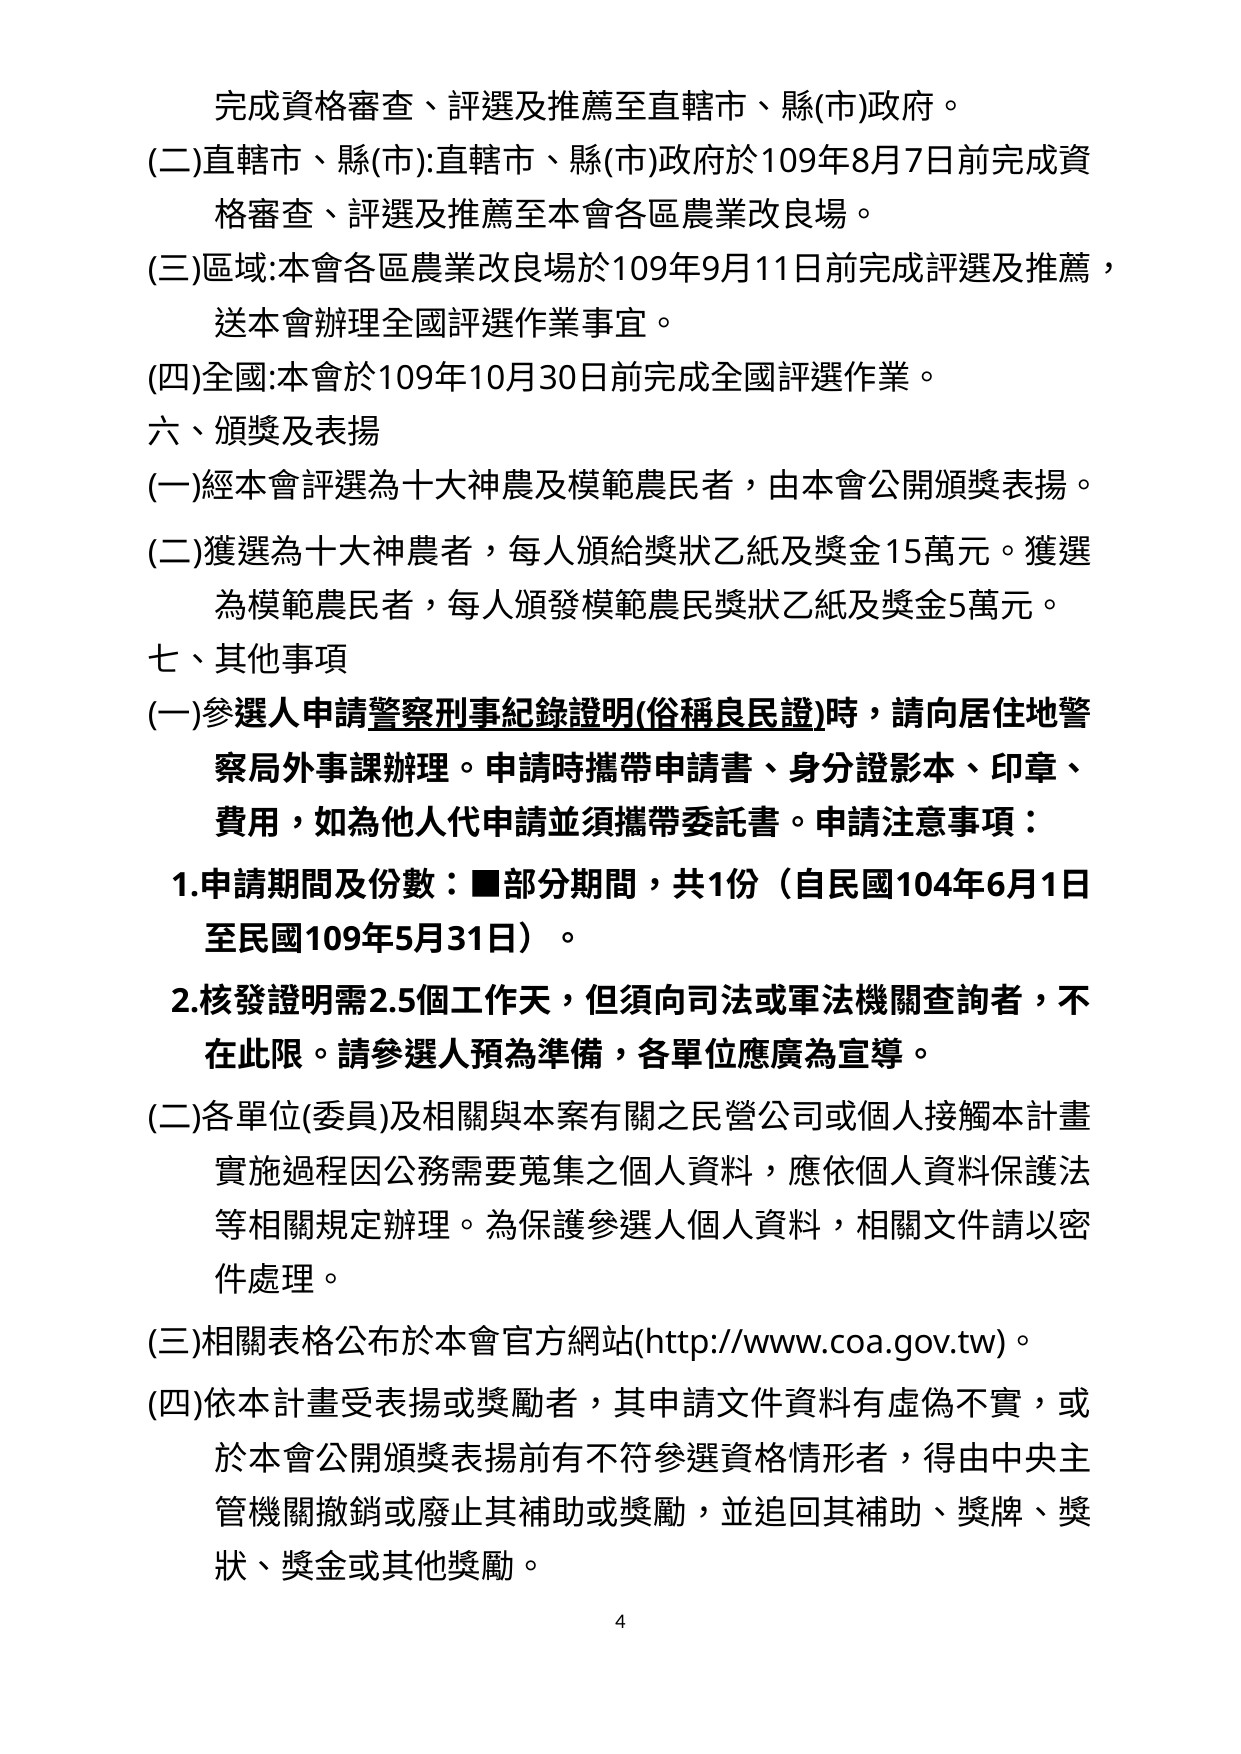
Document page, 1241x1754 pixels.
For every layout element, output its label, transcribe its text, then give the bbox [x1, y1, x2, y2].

text 2.核發證明需2.5個工作天，但須向司法或軍法機關查詢者，不在此限。請參選人預為準備，各單位應廣為宣導。 [171, 969, 1093, 1078]
text 六、頒獎及表揚 [148, 400, 1093, 454]
text 完成資格審查、評選及推薦至直轄市、縣(市)政府。 [148, 75, 1093, 129]
text 七、其他事項 [148, 628, 1093, 682]
text (四)依本計畫受表揚或獎勵者，其申請文件資料有虛偽不實，或於本會公開頒獎表揚前有不符參選資格情形者，得由中央主管機關撤銷或廢止其補助或獎勵，並追回其補助、獎牌、獎狀、獎金或其他獎勵。 [148, 1372, 1093, 1589]
text (四)全國:本會於109年10月30日前完成全國評選作業。 [148, 346, 1093, 400]
text 1.申請期間及份數：■部分期間，共1份（自民國104年6月1日至民國109年5月31日）。 [171, 853, 1093, 961]
text (一)經本會評選為十大神農及模範農民者，由本會公開頒獎表揚。 [148, 454, 1093, 508]
text (一)參選人申請警察刑事紀錄證明(俗稱良民證)時，請向居住地警察局外事課辦理。申請時攜帶申請書、身分證影本、印章、費用，如為他人代申請並須攜帶委託書。申請注意事項： [148, 682, 1093, 845]
text (二)獲選為十大神農者，每人頒給獎狀乙紙及獎金15萬元。獲選為模範農民者，每人頒發模範農民獎狀乙紙及獎金5萬元。 [148, 520, 1093, 628]
text (三)相關表格公布於本會官方網站(http://www.coa.gov.tw)。 [148, 1310, 1093, 1364]
text (三)區域:本會各區農業改良場於109年9月11日前完成評選及推薦，送本會辦理全國評選作業事宜。 [148, 237, 1093, 346]
text (二)各單位(委員)及相關與本案有關之民營公司或個人接觸本計畫實施過程因公務需要蒐集之個人資料，應依個人資料保護法等相關規定辦理。為保護參選人個人資料，相關文件請以密件處理。 [148, 1086, 1093, 1302]
text (二)直轄市、縣(市):直轄市、縣(市)政府於109年8月7日前完成資格審查、評選及推薦至本會各區農業改良場。 [148, 129, 1093, 237]
